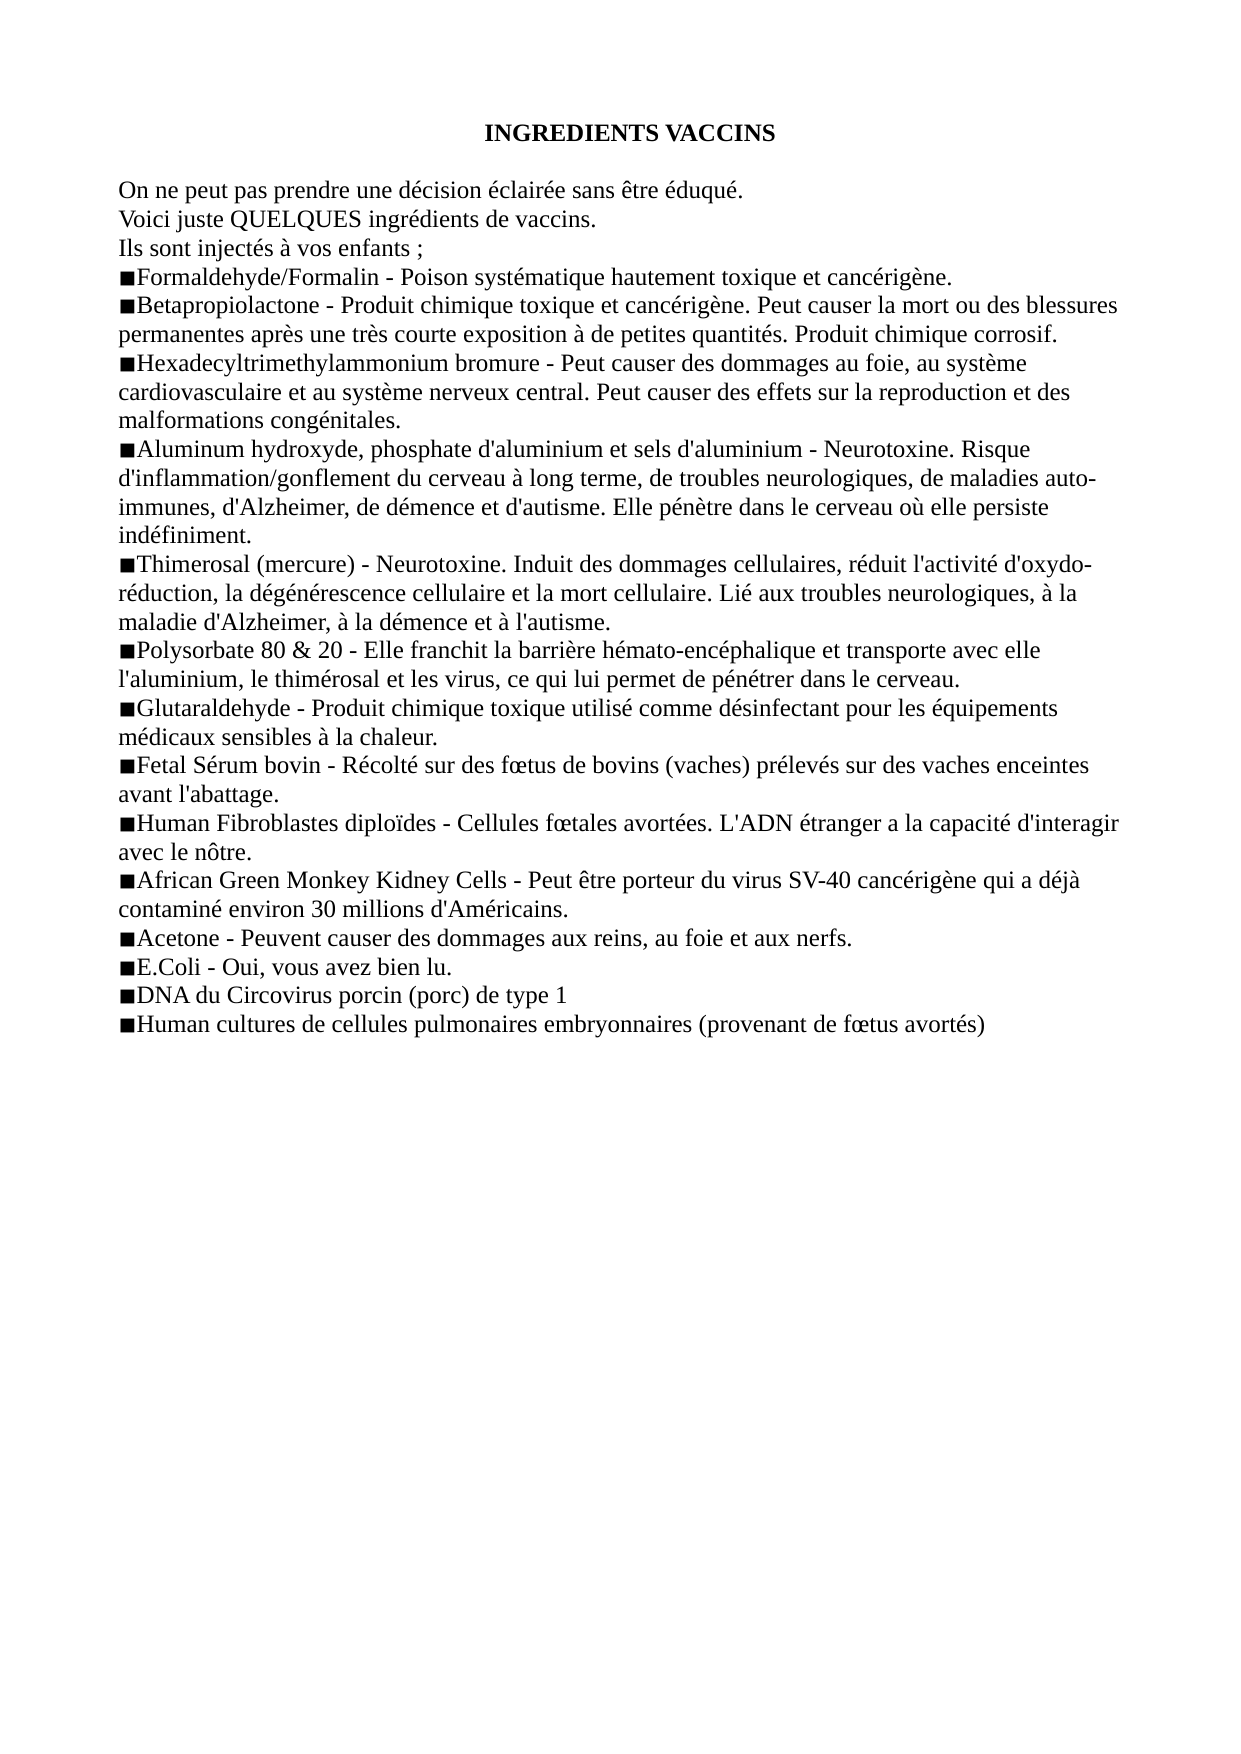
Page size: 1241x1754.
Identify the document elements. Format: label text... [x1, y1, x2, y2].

text ◾️Betapropiolactone - Produit chimique toxique et cancérigène. Peut causer la mort ou des blessures permanentes après une très courte exposition à de petites quantités. Produit chimique corrosif. [118, 291, 1122, 348]
text ◾️Hexadecyltrimethylammonium bromure - Peut causer des dommages au foie, au système cardiovasculaire et au système nerveux central. Peut causer des effets sur la reproduction et des malformations congénitales. [118, 348, 1122, 434]
text ✅INGREDIENTS VACCINS [118, 118, 1122, 147]
text ◾️Fetal Sérum bovin - Récolté sur des fœtus de bovins (vaches) prélevés sur des vaches enceintes avant l'abattage. [118, 751, 1122, 808]
text ◾️DNA du Circovirus porcin (porc) de type 1 [118, 981, 1122, 1009]
text ◾️Aluminum hydroxyde, phosphate d'aluminium et sels d'aluminium - Neurotoxine. Risque d'inflammation/gonflement du cerveau à long terme, de troubles neurologiques, de maladies auto-immunes, d'Alzheimer, de démence et d'autisme. Elle pénètre dans le cerveau où elle persiste indéfiniment. [118, 434, 1122, 549]
text ◾️Polysorbate 80 & 20 - Elle franchit la barrière hémato-encéphalique et transporte avec elle l'aluminium, le thimérosal et les virus, ce qui lui permet de pénétrer dans le cerveau. [118, 636, 1122, 693]
text Voici juste QUELQUES ingrédients de vaccins. [118, 204, 1122, 233]
text ◾️Acetone - Peuvent causer des dommages aux reins, au foie et aux nerfs. [118, 923, 1122, 952]
text ◾️E.Coli - Oui, vous avez bien lu. [118, 952, 1122, 981]
text ◾️African Green Monkey Kidney Cells - Peut être porteur du virus SV-40 cancérigène qui a déjà contaminé environ 30 millions d'Américains. [118, 866, 1122, 923]
text ◾️Human Fibroblastes diploïdes - Cellules fœtales avortées. L'ADN étranger a la capacité d'interagir avec le nôtre. [118, 808, 1122, 866]
text ◾️Human cultures de cellules pulmonaires embryonnaires (provenant de fœtus avortés) [118, 1009, 1122, 1038]
text ◾️Formaldehyde/Formalin - Poison systématique hautement toxique et cancérigène. [118, 262, 1122, 291]
text Ils sont injectés à vos enfants ; [118, 233, 1122, 262]
text ◾️Thimerosal (mercure) - Neurotoxine. Induit des dommages cellulaires, réduit l'activité d'oxydo-réduction, la dégénérescence cellulaire et la mort cellulaire. Lié aux troubles neurologiques, à la maladie d'Alzheimer, à la démence et à l'autisme. [118, 549, 1122, 636]
text ◾️Glutaraldehyde - Produit chimique toxique utilisé comme désinfectant pour les équipements médicaux sensibles à la chaleur. [118, 693, 1122, 751]
text On ne peut pas prendre une décision éclairée sans être éduqué. [118, 176, 1122, 204]
